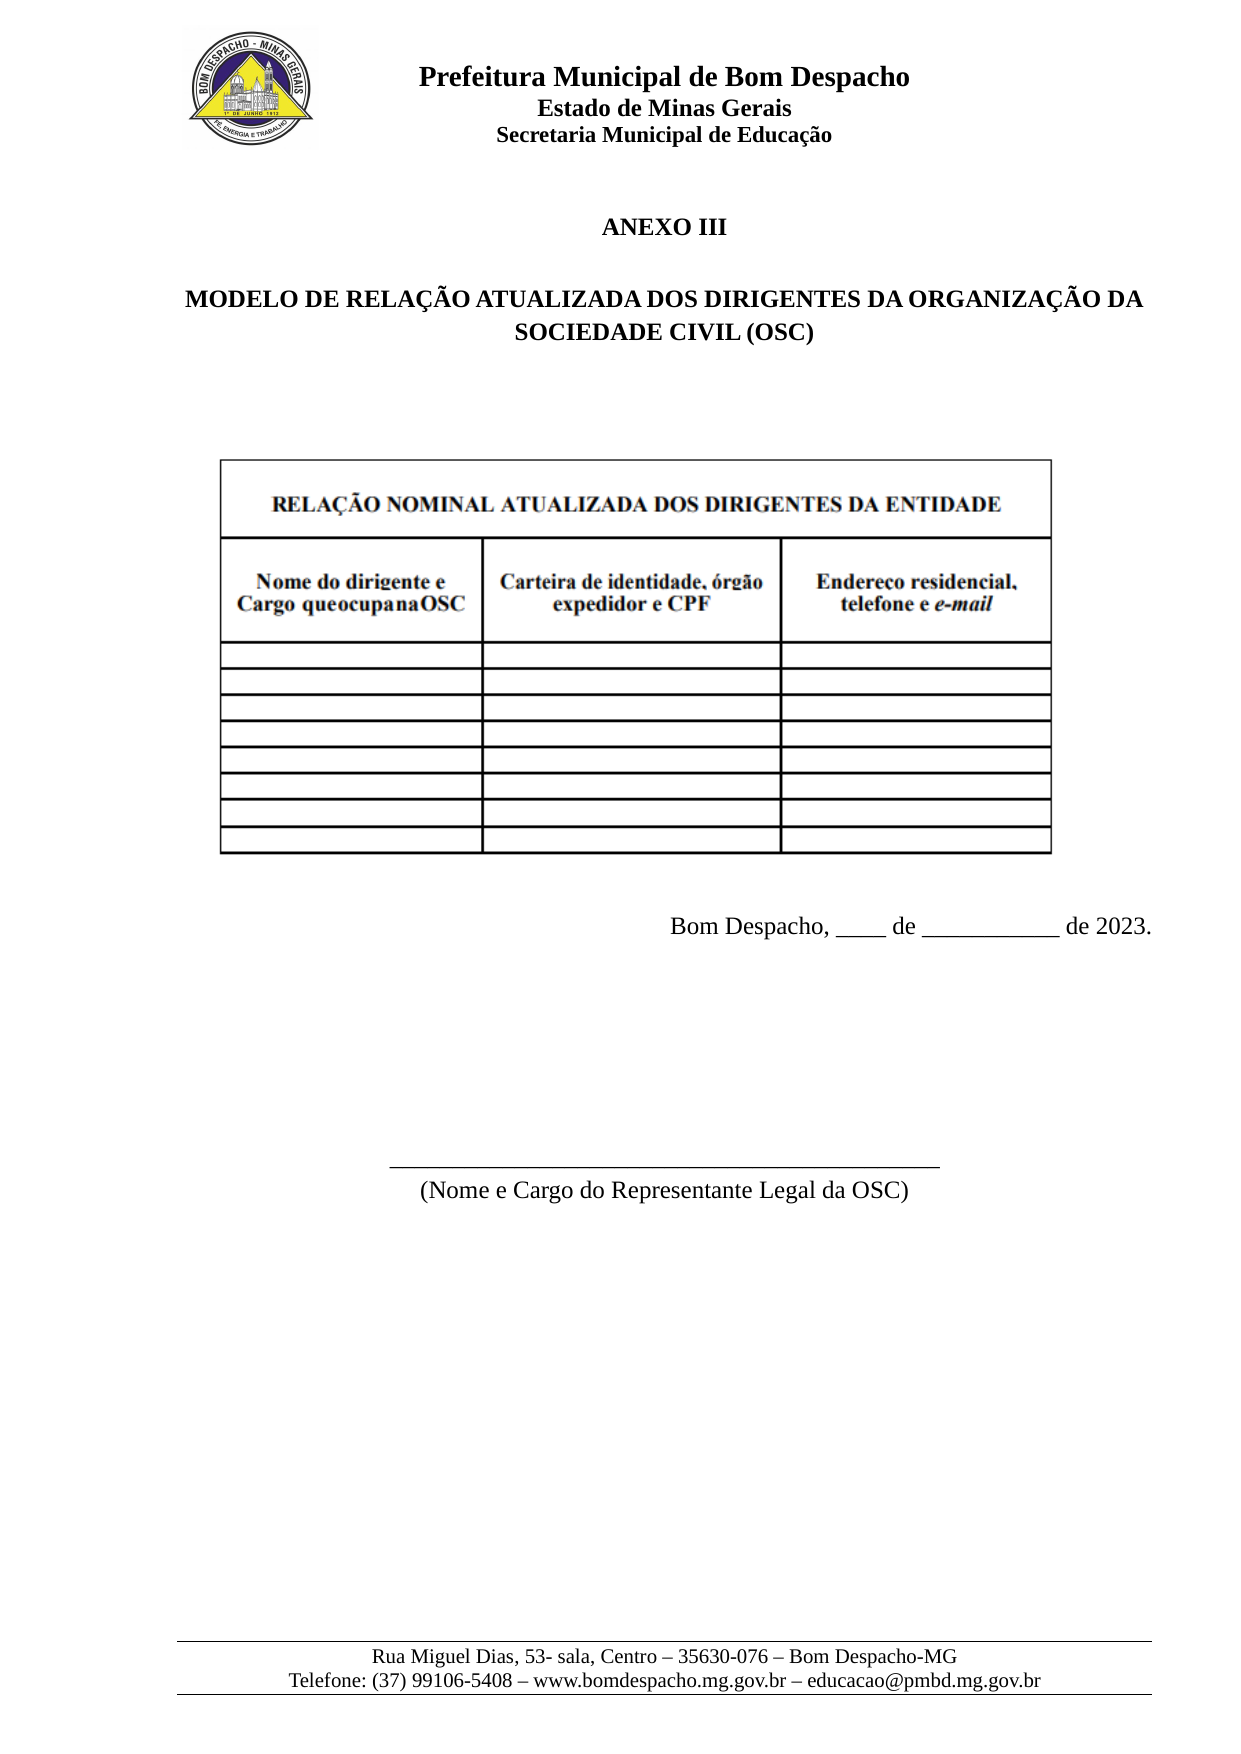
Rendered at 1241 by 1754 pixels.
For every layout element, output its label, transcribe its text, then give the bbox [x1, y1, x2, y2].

text ____________________________________________ [177, 1142, 1152, 1171]
text ANEXO III [177, 212, 1152, 241]
text (Nome e Cargo do Representante Legal da OSC) [177, 1175, 1152, 1204]
text MODELO DE RELAÇÃO ATUALIZADA DOS DIRIGENTES DA ORGANIZAÇÃO DA SOCIEDADE CIVIL (OSC) [177, 284, 1152, 346]
text Bom Despacho, ____ de ___________ de 2023. [177, 911, 1152, 940]
picture [181, 25, 319, 150]
picture [183, 432, 1070, 904]
